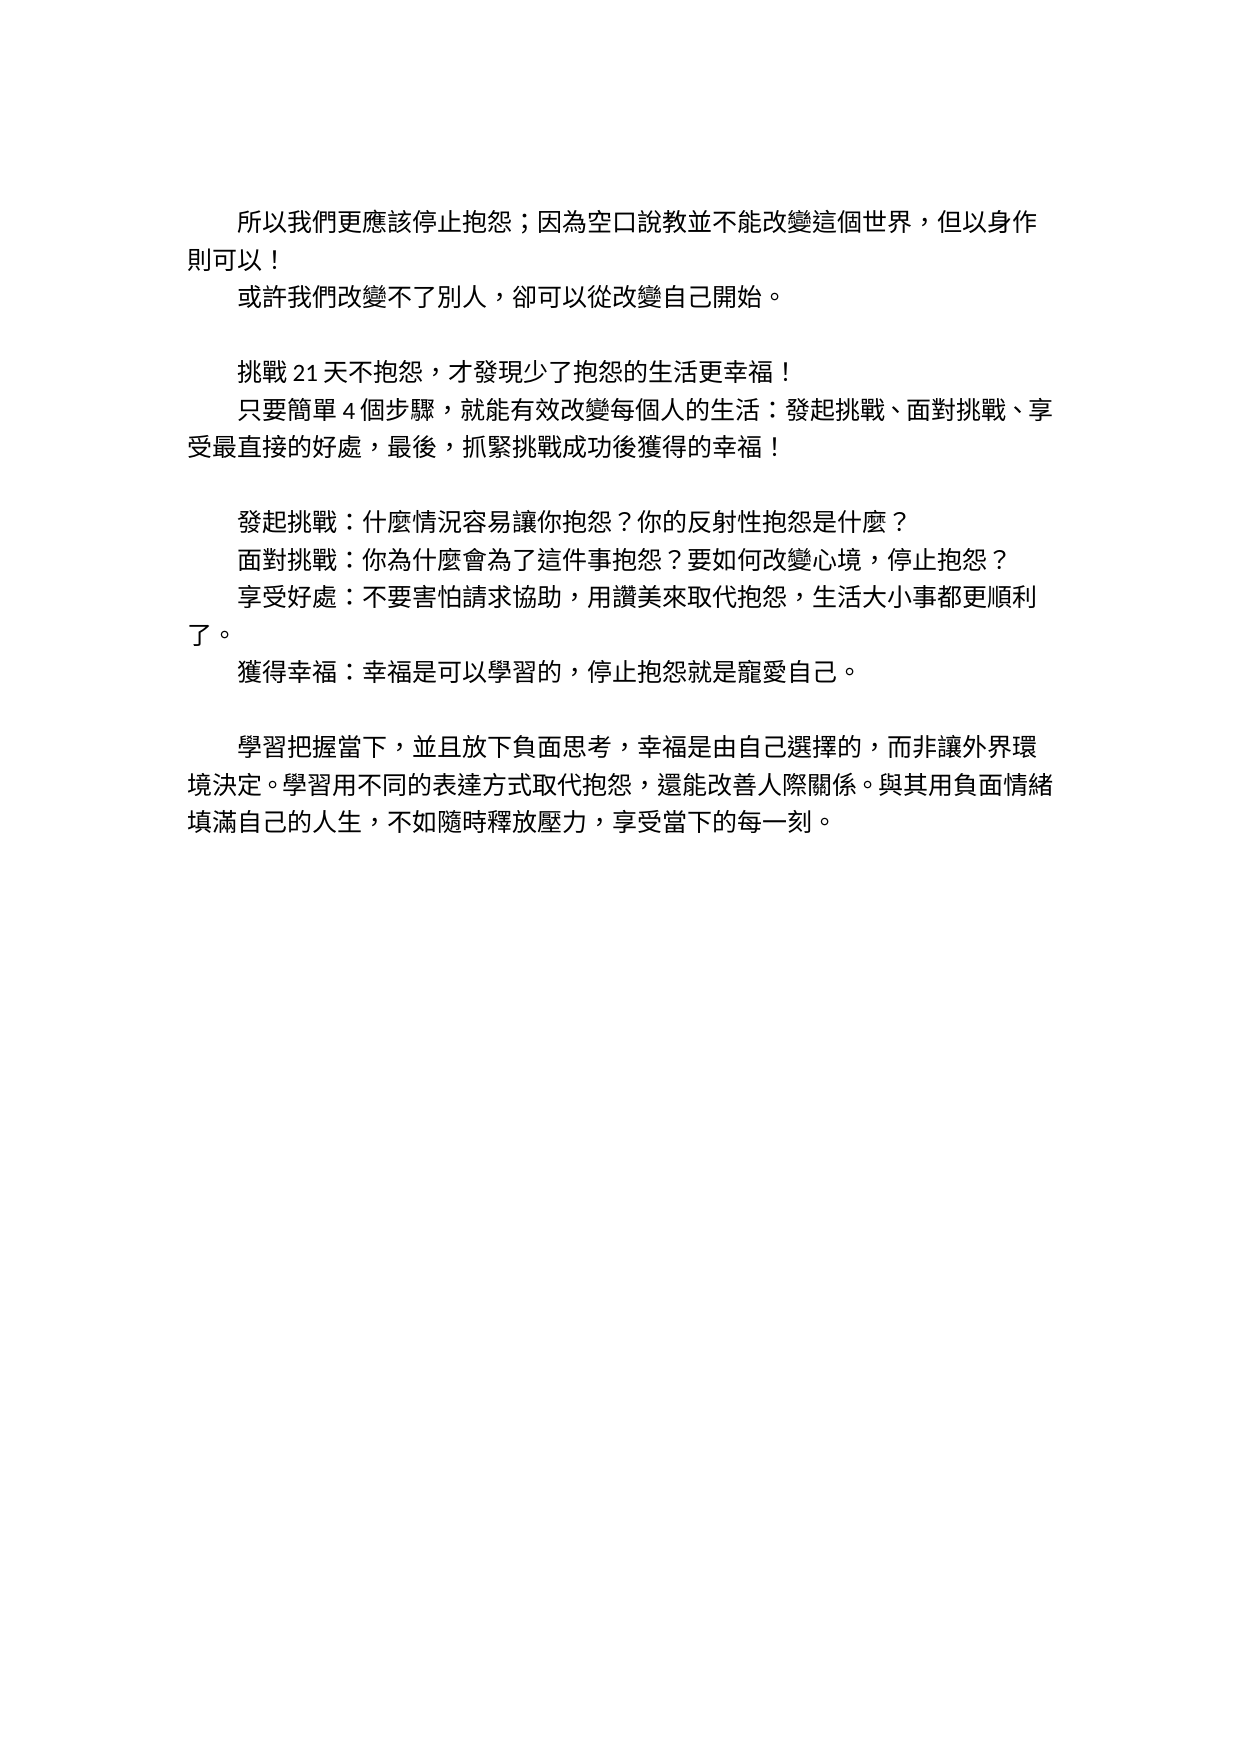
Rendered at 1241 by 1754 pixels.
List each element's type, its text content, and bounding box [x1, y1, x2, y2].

text 所以我們更應該停止抱怨；因為空口說教並不能改變這個世界，但以身作則可以！ 或許我們改變不了別人，卻可以從改變自己開始。 挑戰21天不抱怨，才發現少了抱怨的生活更幸福！ 只要簡單4個步驟，就能有效改變每個人的生活：發起挑戰、面對挑戰、享受最直接的好處，最後，抓緊挑戰成功後獲得的幸福！ 發起挑戰：什麼情況容易讓你抱怨？你的反射性抱怨是什麼？ 面對挑戰：你為什麼會為了這件事抱怨？要如何改變心境，停止抱怨？ 享受好處：不要害怕請求協助，用讚美來取代抱怨，生活大小事都更順利了。 獲得幸福：幸福是可以學習的，停止抱怨就是寵愛自己。 學習把握當下，並且放下負面思考，幸福是由自己選擇的，而非讓外界環境決定。學習用不同的表達方式取代抱怨，還能改善人際關係。與其用負面情緒填滿自己的人生，不如隨時釋放壓力，享受當下的每一刻。 [187, 164, 1053, 839]
